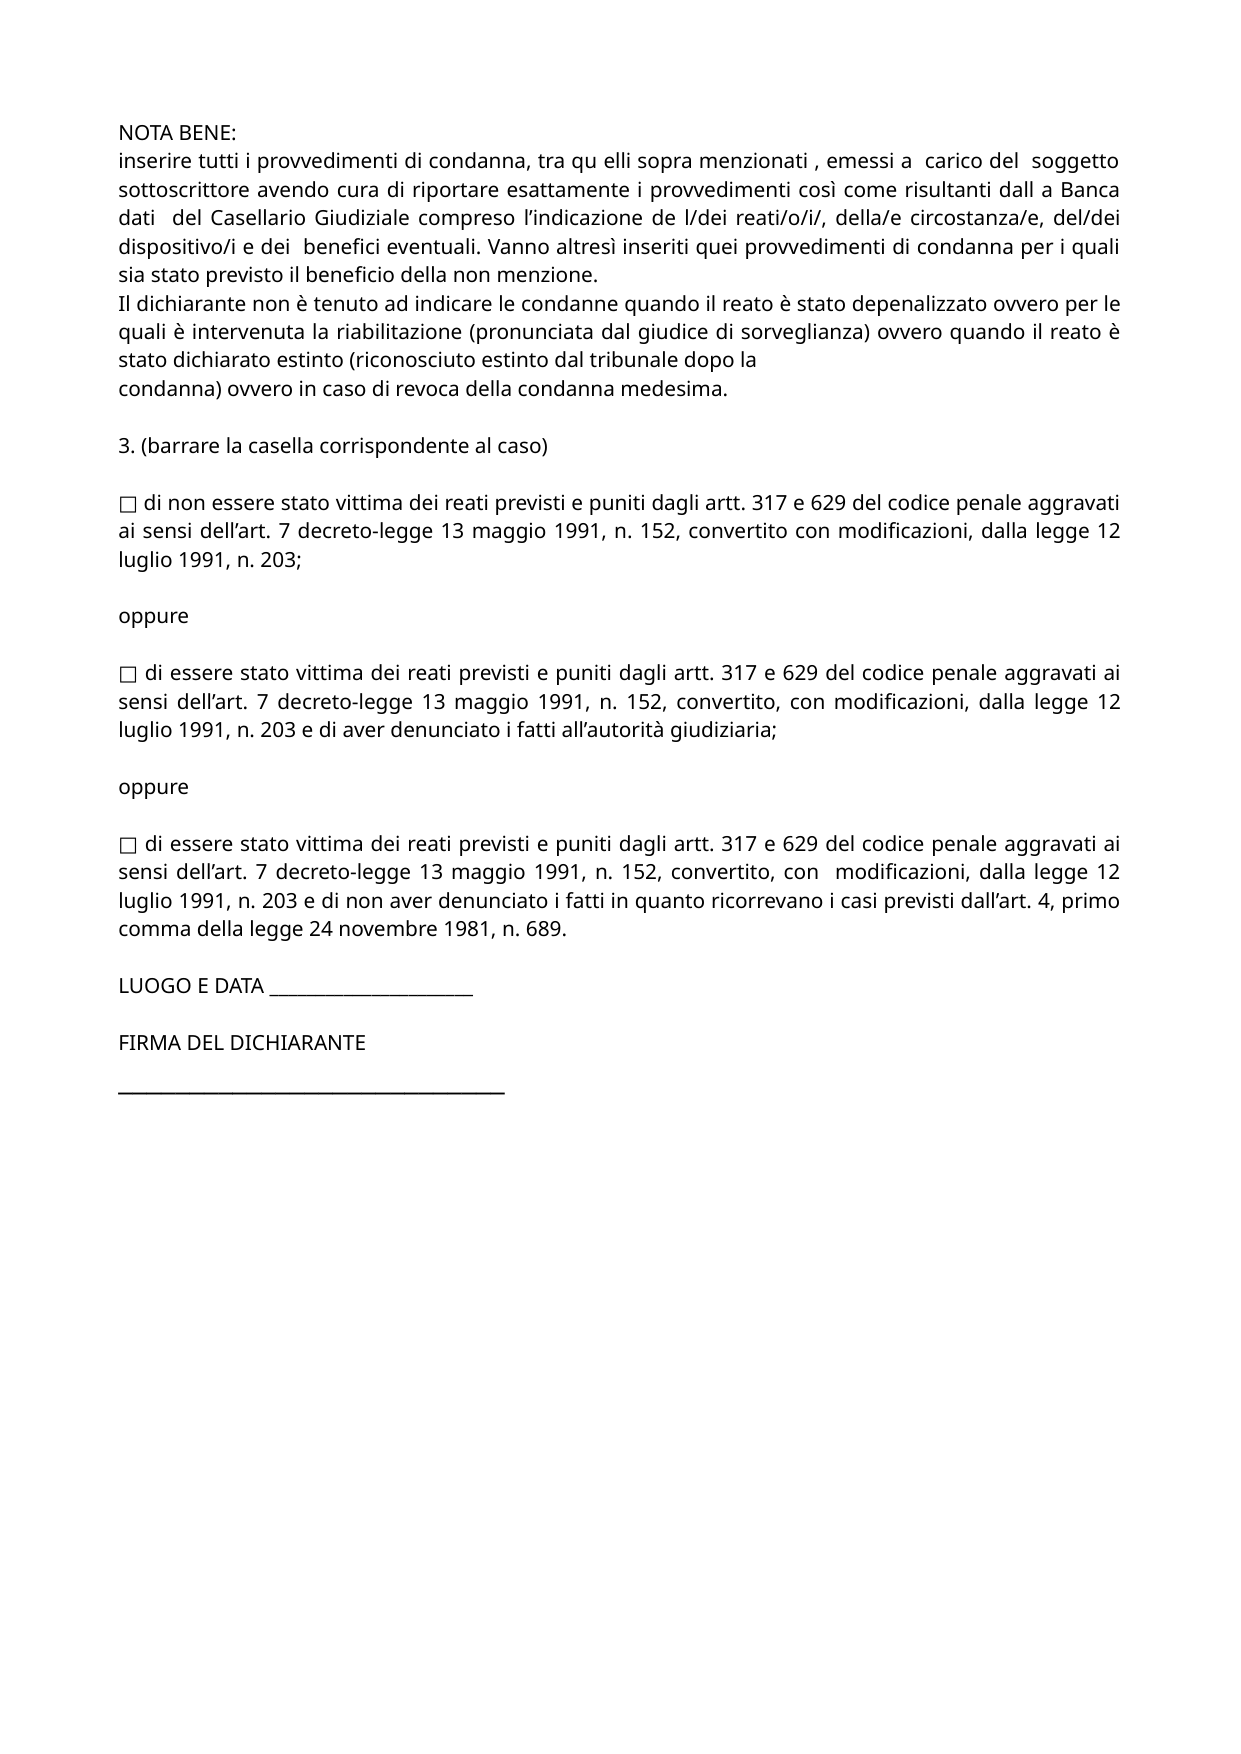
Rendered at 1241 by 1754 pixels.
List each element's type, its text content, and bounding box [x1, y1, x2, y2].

text inserire tutti i provvedimenti di condanna, tra qu elli sopra menzionati , emessi a carico del soggetto sottoscrittore avendo cura di riportare esattamente i provvedimenti così come risultanti dall a Banca dati del Casellario Giudiziale compreso l’indicazione de l/dei reati/o/i/, della/e circostanza/e, del/dei dispositivo/i e dei benefici eventuali. Vanno altresì inseriti quei provvedimenti di condanna per i quali sia stato previsto il beneficio della non menzione. [118, 147, 1122, 289]
text □ di non essere stato vittima dei reati previsti e puniti dagli artt. 317 e 629 del codice penale aggravati ai sensi dell’art. 7 decreto-legge 13 maggio 1991, n. 152, convertito con modificazioni, dalla legge 12 luglio 1991, n. 203; [118, 488, 1122, 573]
text FIRMA DEL DICHIARANTE [118, 1028, 1122, 1057]
text oppure [118, 602, 1122, 630]
text oppure [118, 772, 1122, 801]
text Il dichiarante non è tenuto ad indicare le condanne quando il reato è stato depenalizzato ovvero per le quali è intervenuta la riabilitazione (pronunciata dal giudice di sorveglianza) ovvero quando il reato è stato dichiarato estinto (riconosciuto estinto dal tribunale dopo la [118, 289, 1122, 374]
text ___________________________ [118, 1057, 1122, 1099]
text 3. (barrare la casella corrispondente al caso) [118, 431, 1122, 459]
text NOTA BENE: [118, 118, 1122, 147]
text □ di essere stato vittima dei reati previsti e puniti dagli artt. 317 e 629 del codice penale aggravati ai sensi dell’art. 7 decreto-legge 13 maggio 1991, n. 152, convertito, con modificazioni, dalla legge 12 luglio 1991, n. 203 e di non aver denunciato i fatti in quanto ricorrevano i casi previsti dall’art. 4, primo comma della legge 24 novembre 1981, n. 689. [118, 829, 1122, 943]
text LUOGO E DATA ______________________ [118, 971, 1122, 1000]
text condanna) ovvero in caso di revoca della condanna medesima. [118, 374, 1122, 402]
text □ di essere stato vittima dei reati previsti e puniti dagli artt. 317 e 629 del codice penale aggravati ai sensi dell’art. 7 decreto-legge 13 maggio 1991, n. 152, convertito, con modificazioni, dalla legge 12 luglio 1991, n. 203 e di aver denunciato i fatti all’autorità giudiziaria; [118, 658, 1122, 744]
